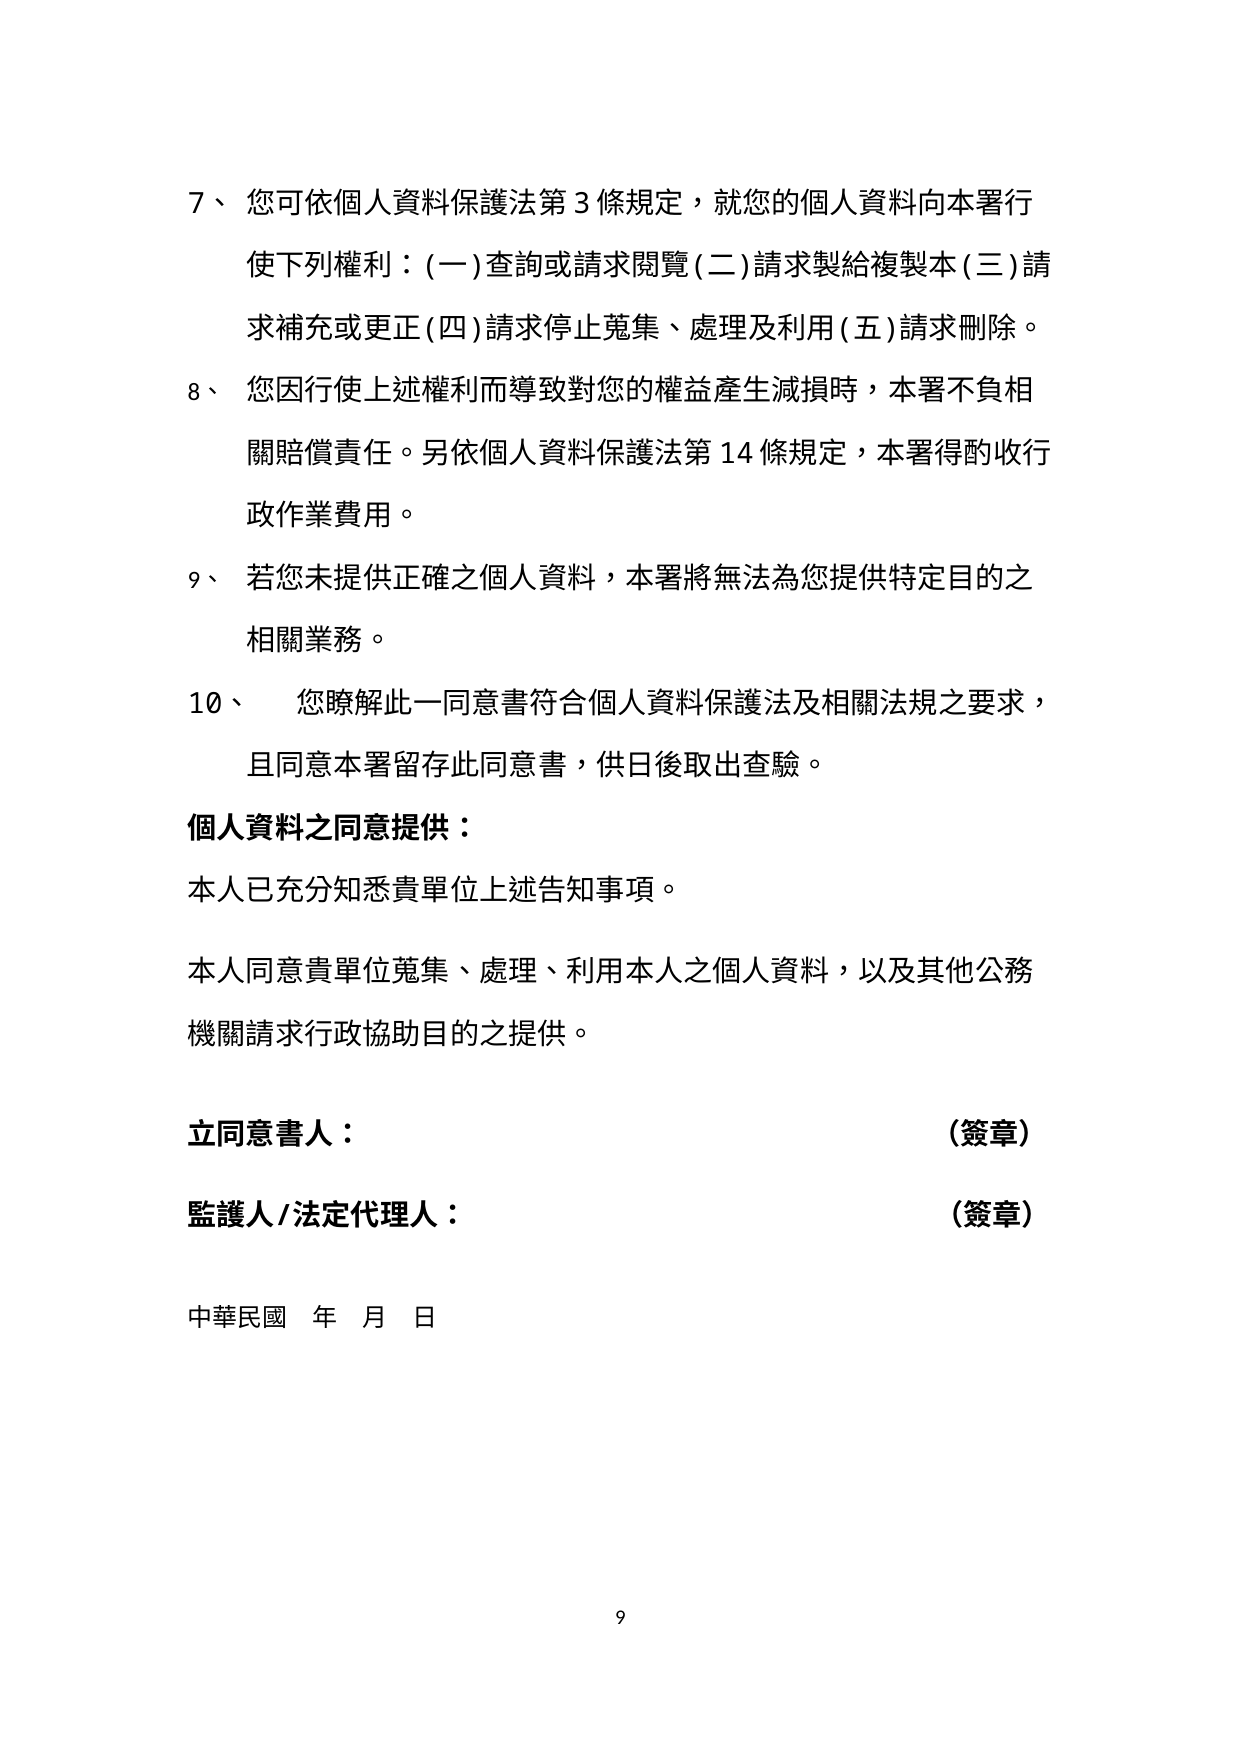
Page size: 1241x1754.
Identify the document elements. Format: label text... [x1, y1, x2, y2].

text 本人同意貴單位蒐集、處理、利用本人之個人資料，以及其他公務機關請求行政協助目的之提供。 [187, 927, 1053, 1052]
list 您可依個人資料保護法第3條規定，就您的個人資料向本署行使下列權利：(一)查詢或請求閱覽(二)請求製給複製本(三)請求補充或更正(四)請求停止蒐集、處理及利用(五)請求刪除。 [187, 159, 1053, 346]
text 立同意書人： （簽章） [187, 1090, 1053, 1152]
list 若您未提供正確之個人資料，本署將無法為您提供特定目的之相關業務。 [187, 534, 1053, 659]
text 中華民國 年 月 日 [187, 1274, 1053, 1336]
text 本人已充分知悉貴單位上述告知事項。 [187, 846, 1053, 909]
list 您因行使上述權利而導致對您的權益產生減損時，本署不負相關賠償責任。另依個人資料保護法第14條規定，本署得酌收行政作業費用。 [187, 346, 1053, 534]
text 監護人/法定代理人： （簽章） [187, 1171, 1053, 1234]
list 您瞭解此一同意書符合個人資料保護法及相關法規之要求，且同意本署留存此同意書，供日後取出查驗。 [187, 659, 1053, 784]
text 個人資料之同意提供： [187, 784, 1053, 846]
